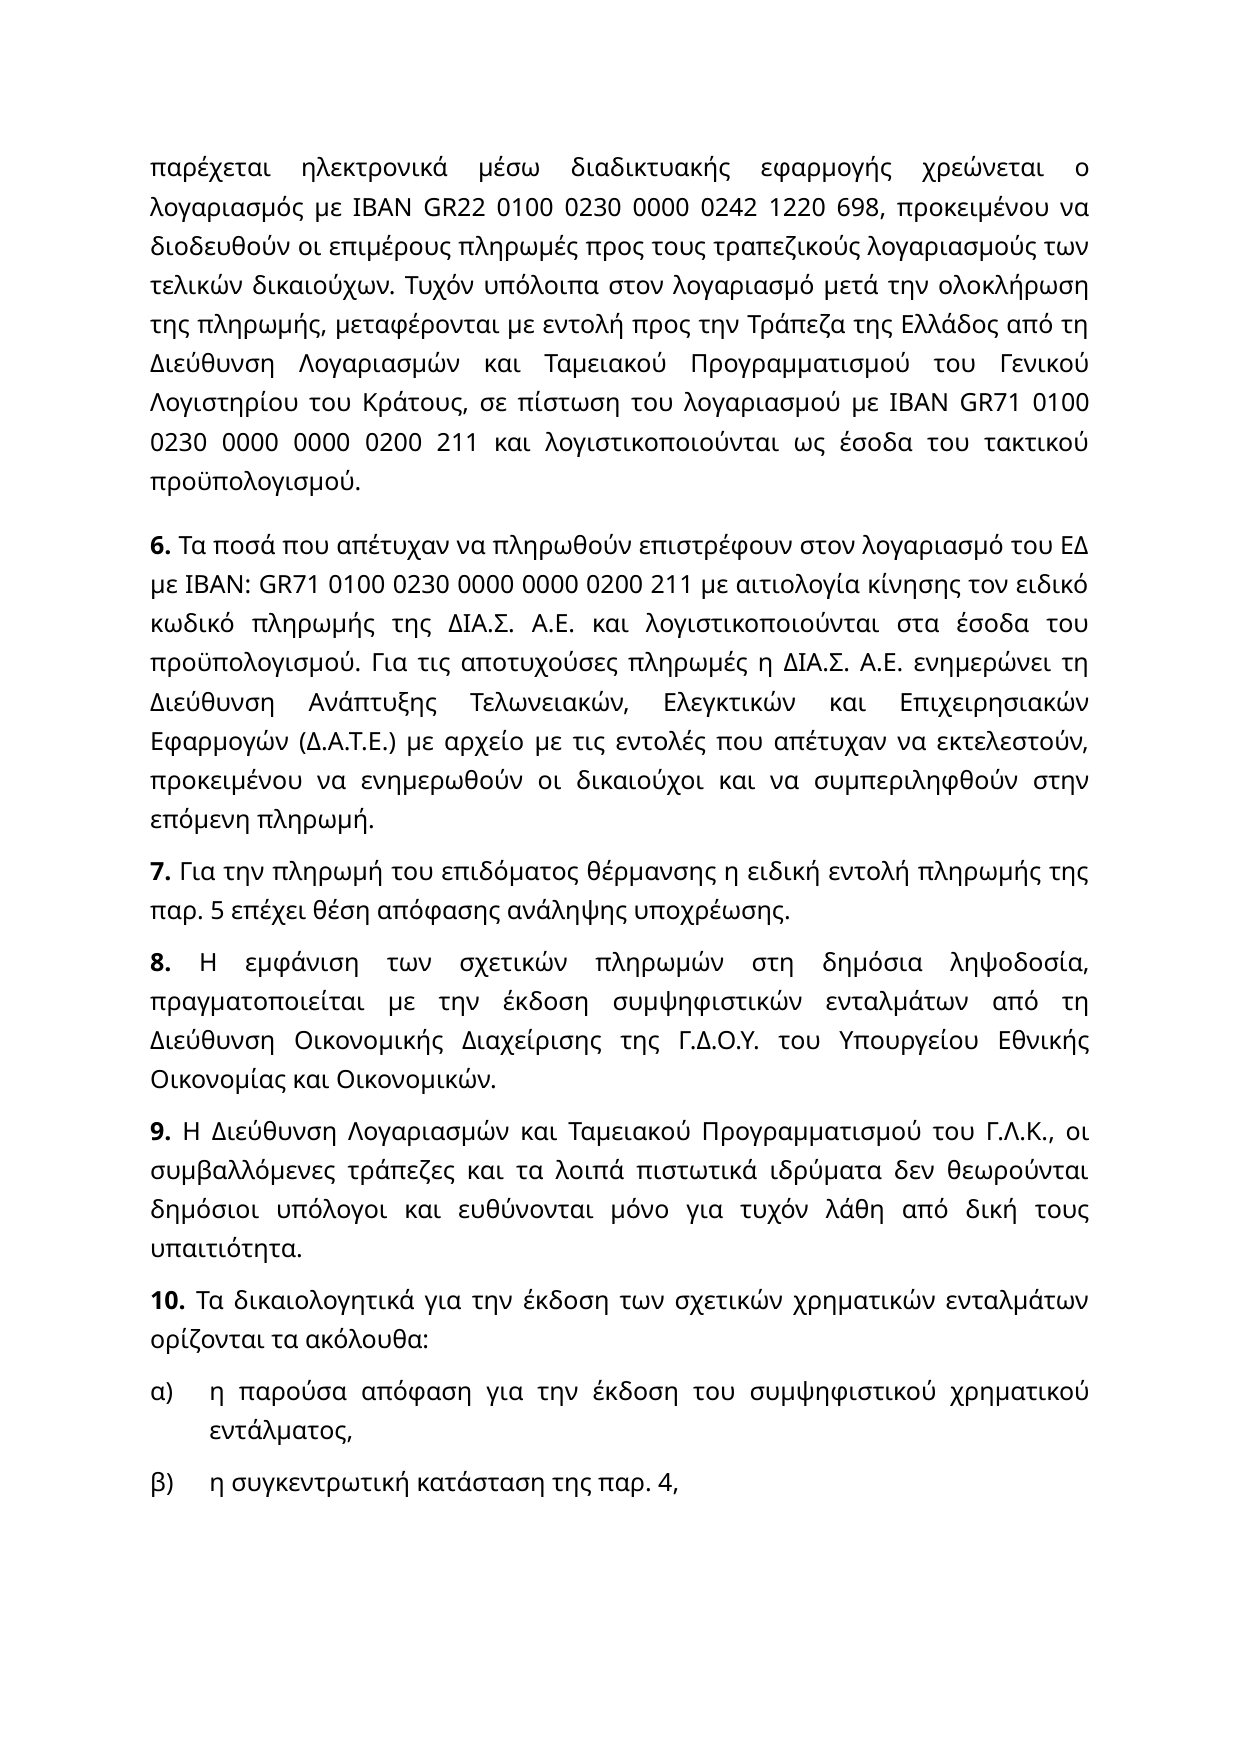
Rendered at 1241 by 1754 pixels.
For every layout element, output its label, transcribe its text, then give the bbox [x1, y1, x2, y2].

text 6. Τα ποσά που απέτυχαν να πληρωθούν επιστρέφουν στον λογαριασμό του ΕΔ με ΙΒΑΝ: GR71 0100 0230 0000 0000 0200 211 με αιτιολογία κίνησης τον ειδικό κωδικό πληρωμής της ΔΙΑ.Σ. Α.Ε. και λογιστικοποιούνται στα έσοδα του προϋπολογισμού. Για τις αποτυχούσες πληρωμές η ΔΙΑ.Σ. Α.Ε. ενημερώνει τη Διεύθυνση Ανάπτυξης Τελωνειακών, Ελεγκτικών και Επιχειρησιακών Εφαρμογών (Δ.Α.Τ.Ε.) με αρχείο με τις εντολές που απέτυχαν να εκτελεστούν, προκειμένου να ενημερωθούν οι δικαιούχοι και να συμπεριληφθούν στην επόμενη πληρωμή. [150, 527, 1090, 836]
list α) η παρούσα απόφαση για την έκδοση του συμψηφιστικού χρηματικού εντάλματος, [150, 1373, 1090, 1447]
text 9. Η Διεύθυνση Λογαριασμών και Ταμειακού Προγραμματισμού του Γ.Λ.Κ., οι συμβαλλόμενες τράπεζες και τα λοιπά πιστωτικά ιδρύματα δεν θεωρούνται δημόσιοι υπόλογοι και ευθύνονται μόνο για τυχόν λάθη από δική τους υπαιτιότητα. [150, 1113, 1090, 1265]
text 10. Τα δικαιολογητικά για την έκδοση των σχετικών χρηματικών ενταλμάτων ορίζονται τα ακόλουθα: [150, 1282, 1090, 1356]
list β) η συγκεντρωτική κατάσταση της παρ. 4, [150, 1464, 1090, 1498]
text παρέχεται ηλεκτρονικά μέσω διαδικτυακής εφαρμογής χρεώνεται ο λογαριασμός με ΙΒΑΝ GR22 0100 0230 0000 0242 1220 698, προκειμένου να διοδευθούν οι επιμέρους πληρωμές προς τους τραπεζικούς λογαριασμούς των τελικών δικαιούχων. Τυχόν υπόλοιπα στον λογαριασμό μετά την ολοκλήρωση της πληρωμής, μεταφέρονται με εντολή προς την Τράπεζα της Ελλάδος από τη Διεύθυνση Λογαριασμών και Ταμειακού Προγραμματισμού του Γενικού Λογιστηρίου του Κράτους, σε πίστωση του λογαριασμού με ΙΒΑΝ GR71 0100 0230 0000 0000 0200 211 και λογιστικοποιούνται ως έσοδα του τακτικού προϋπολογισμού. [150, 150, 1090, 497]
text 7. Για την πληρωμή του επιδόματος θέρμανσης η ειδική εντολή πληρωμής της παρ. 5 επέχει θέση απόφασης ανάληψης υποχρέωσης. [150, 853, 1090, 927]
text 8. Η εμφάνιση των σχετικών πληρωμών στη δημόσια ληψοδοσία, πραγματοποιείται με την έκδοση συμψηφιστικών ενταλμάτων από τη Διεύθυνση Οικονομικής Διαχείρισης της Γ.Δ.Ο.Υ. του Υπουργείου Εθνικής Οικονομίας και Οικονομικών. [150, 944, 1090, 1096]
